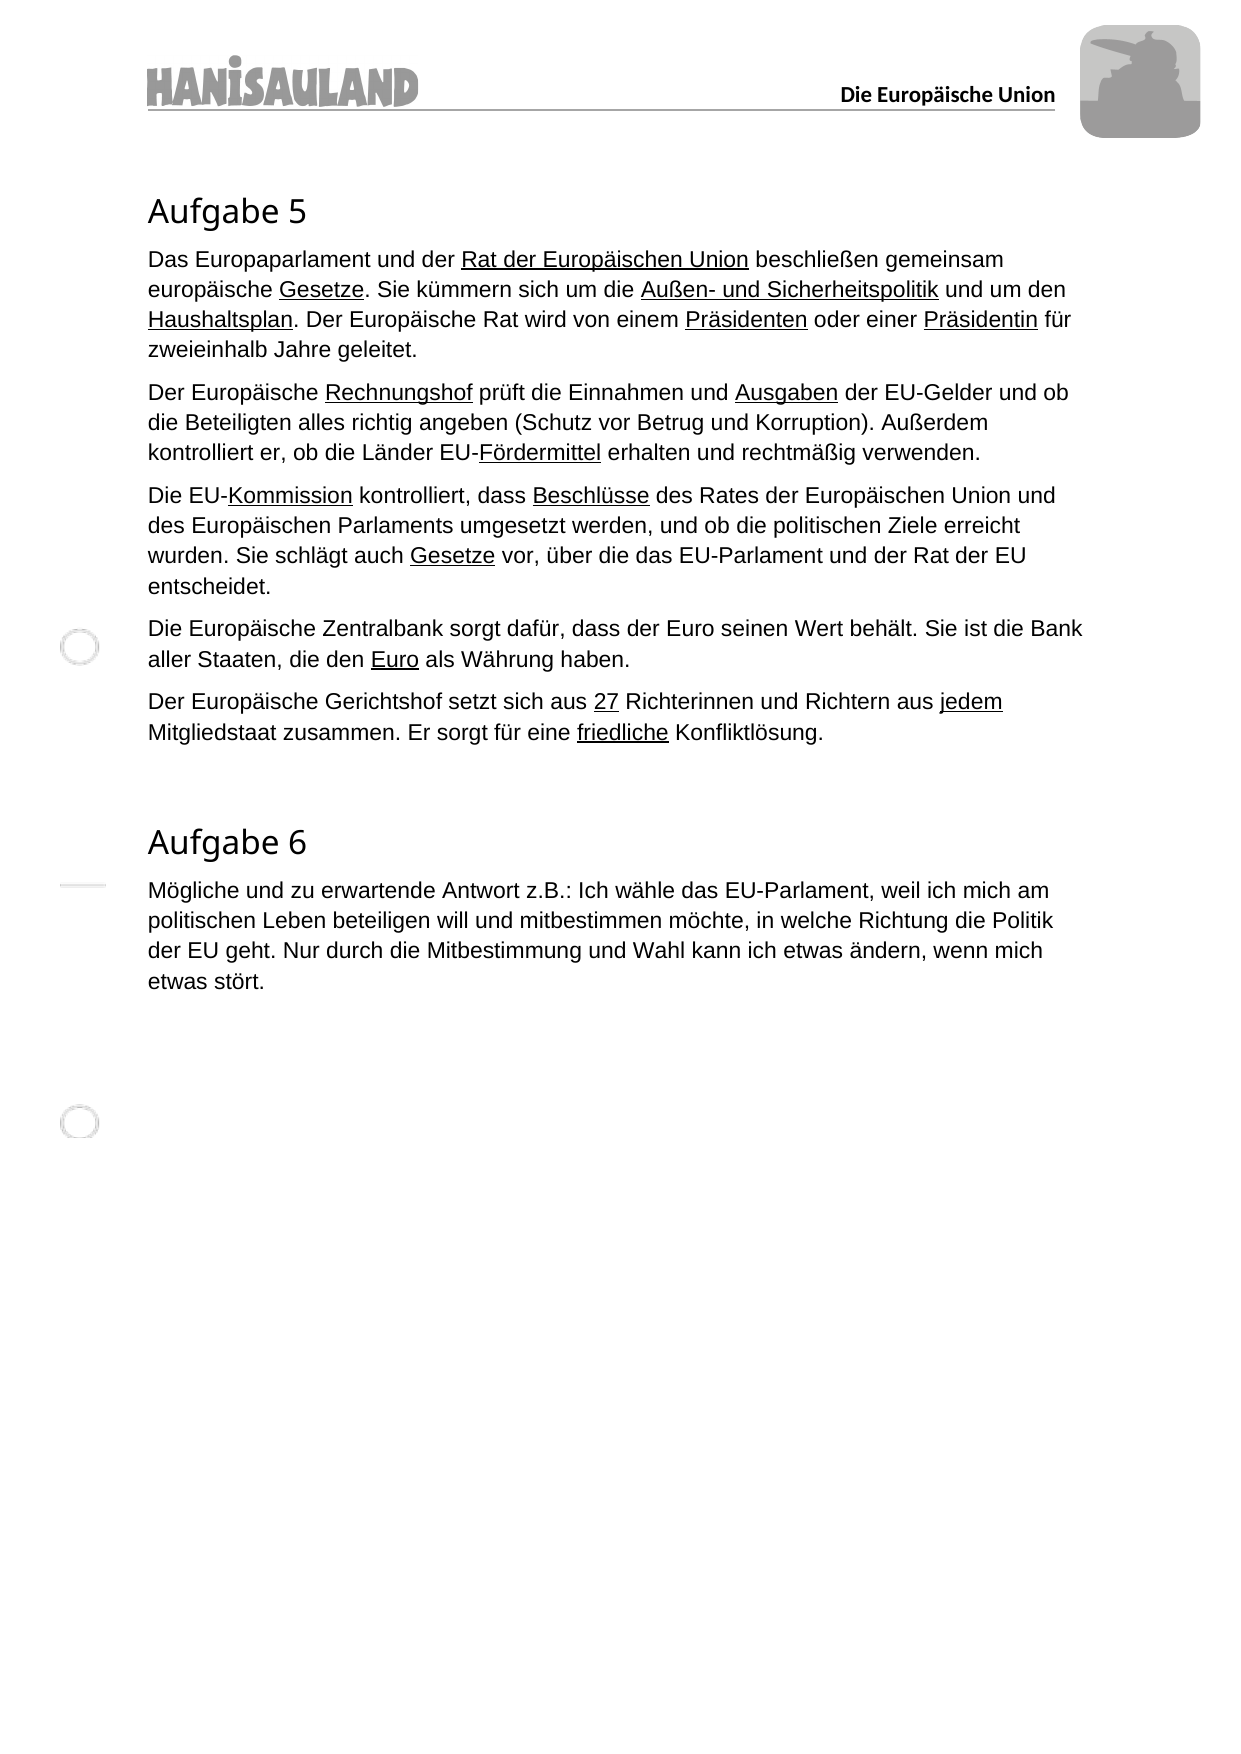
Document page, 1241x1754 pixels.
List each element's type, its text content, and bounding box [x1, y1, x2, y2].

text Die EU-Kommission kontrolliert, dass Beschlüsse des Rates der Europäischen Union und des Europäischen Parlaments umgesetzt werden, und ob die politischen Ziele erreicht wurden. Sie schlägt auch Gesetze vor, über die das EU-Parlament und der Rat der EU entscheidet. [148, 482, 1093, 599]
text Aufgabe 5 [148, 188, 1093, 233]
text Aufgabe 6 [148, 819, 1093, 864]
text Die Europäische Zentralbank sorgt dafür, dass der Euro seinen Wert behält. Sie ist die Bank aller Staaten, die den Euro als Währung haben. [148, 615, 1093, 672]
text Das Europaparlament und der Rat der Europäischen Union beschließen gemeinsam europäische Gesetze. Sie kümmern sich um die Außen- und Sicherheitspolitik und um den Haushaltsplan. Der Europäische Rat wird von einem Präsidenten oder einer Präsidentin für zweieinhalb Jahre geleitet. [148, 246, 1093, 362]
text Der Europäische Gerichtshof setzt sich aus 27 Richterinnen und Richtern aus jedem Mitgliedstaat zusammen. Er sorgt für eine friedliche Konfliktlösung. [148, 688, 1093, 745]
text Mögliche und zu erwartende Antwort z.B.: Ich wähle das EU-Parlament, weil ich mich am politischen Leben beteiligen will und mitbestimmen möchte, in welche Richtung die Politik der EU geht. Nur durch die Mitbestimmung und Wahl kann ich etwas ändern, wenn mich etwas stört. [148, 877, 1093, 994]
text Der Europäische Rechnungshof prüft die Einnahmen und Ausgaben der EU-Gelder und ob die Beteiligten alles richtig angeben (Schutz vor Betrug und Korruption). Außerdem kontrolliert er, ob die Länder EU-Fördermittel erhalten und rechtmäßig verwenden. [148, 379, 1093, 466]
